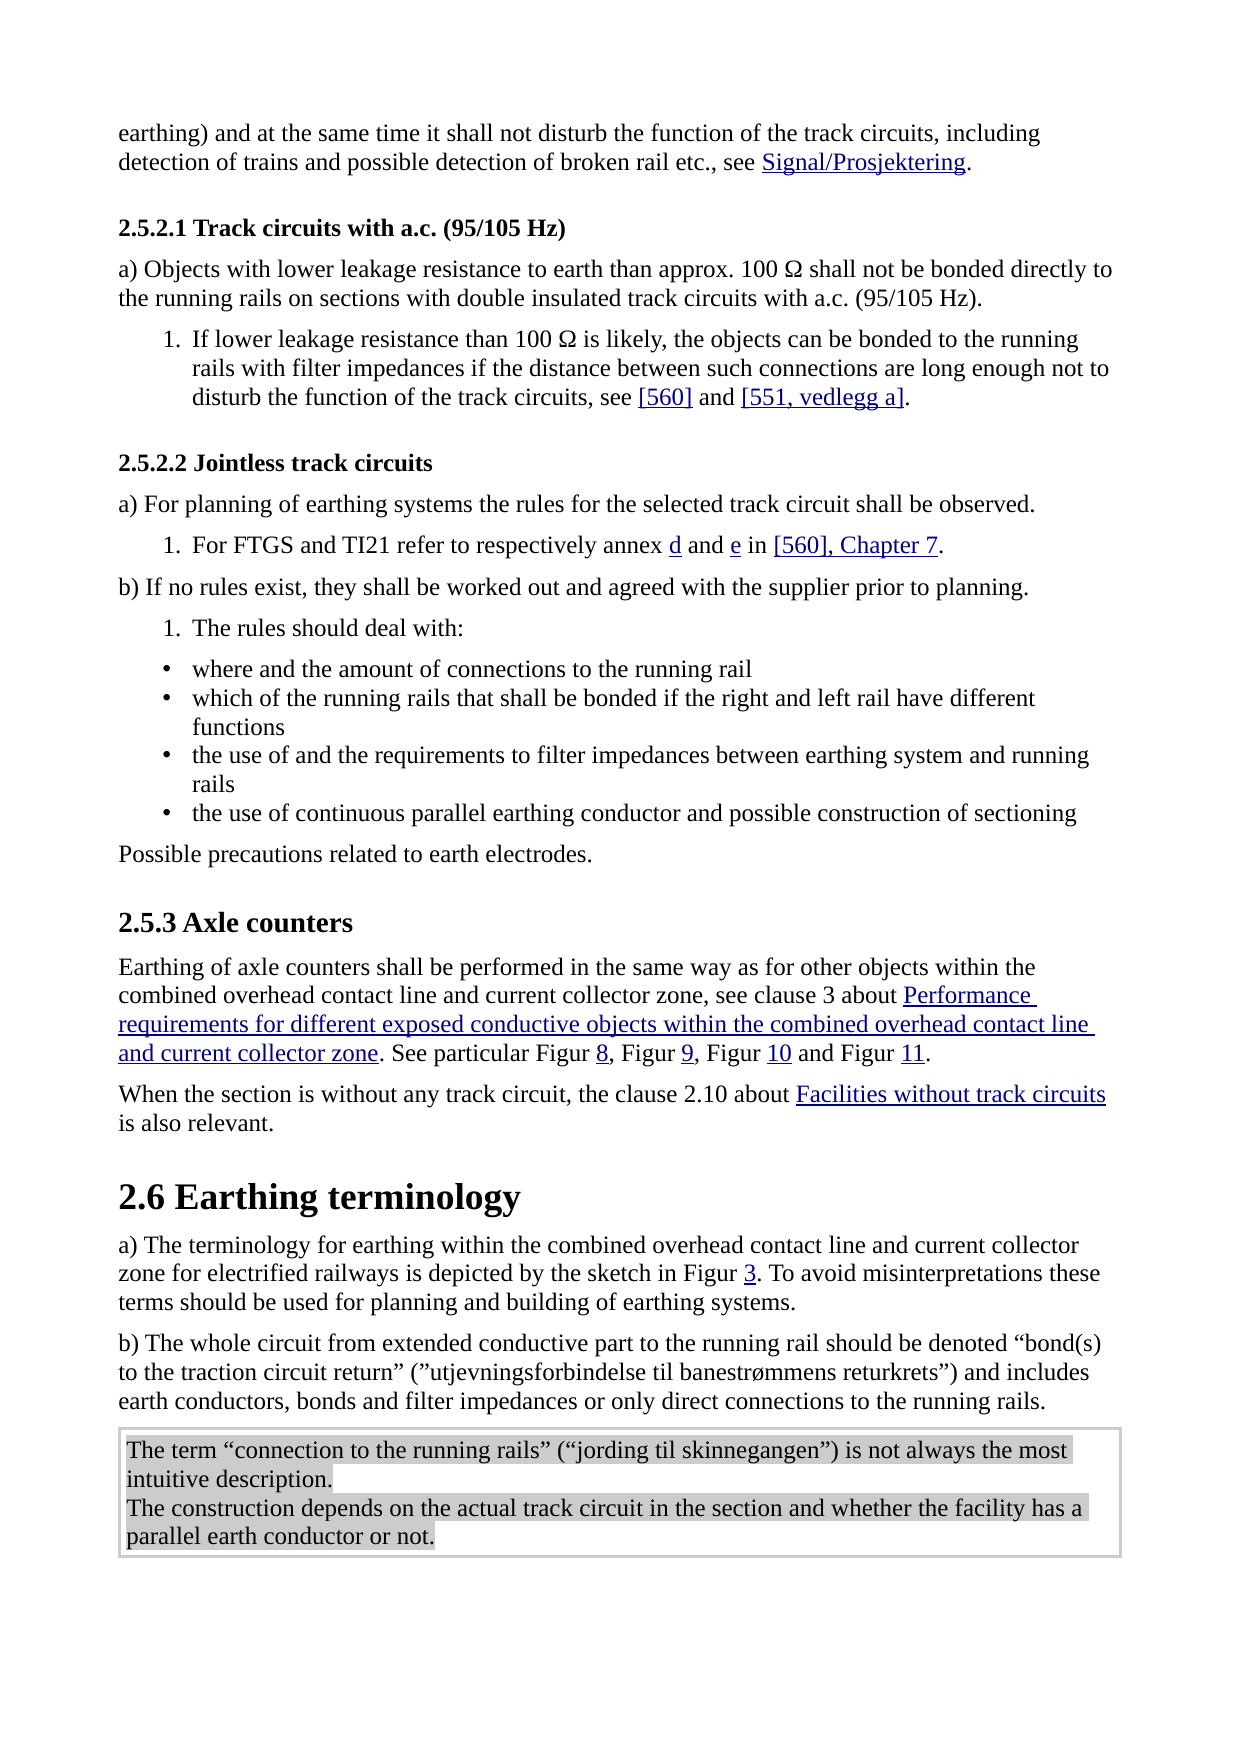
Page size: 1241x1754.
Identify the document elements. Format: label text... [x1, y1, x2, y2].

subtitle 2.5.3 Axle counters [118, 906, 1122, 939]
list the use of and the requirements to filter impedances between earthing system and running rails [162, 741, 1122, 798]
list If lower leakage resistance than 100 Ω is likely, the objects can be bonded to the running rails with filter impedances if the distance between such connections are long enough not to disturb the function of the track circuits, see [560] and [551, vedlegg a]. [162, 324, 1122, 411]
text a) The terminology for earthing within the combined overhead contact line and current collector zone for electrified railways is depicted by the sketch in Figur 3. To avoid misinterpretations these terms should be used for planning and building of earthing systems. [118, 1230, 1122, 1316]
list For FTGS and TI21 refer to respectively annex d and e in [560], Chapter 7. [162, 531, 1122, 559]
text a) Objects with lower leakage resistance to earth than approx. 100 Ω shall not be bonded directly to the running rails on sections with double insulated track circuits with a.c. (95/105 Hz). [118, 254, 1122, 312]
subtitle 2.5.2.2 Jointless track circuits [118, 448, 1122, 477]
text b) The whole circuit from extended conductive part to the running rail should be denoted “bond(s) to the traction circuit return” (”utjevningsforbindelse til banestrømmens returkrets”) and includes earth conductors, bonds and filter impedances or only direct connections to the running rails. [118, 1328, 1122, 1415]
text Possible precautions related to earth electrodes. [118, 839, 1122, 868]
subtitle 2.6 Earthing terminology [118, 1174, 1122, 1217]
text When the section is without any track circuit, the clause 2.10 about Facilities without track circuits is also relevant. [118, 1079, 1122, 1137]
text a) For planning of earthing systems the rules for the selected track circuit shall be observed. [118, 489, 1122, 518]
text b) If no rules exist, they shall be worked out and agreed with the supplier prior to planning. [118, 572, 1122, 601]
list which of the running rails that shall be bonded if the right and left rail have different functions [162, 683, 1122, 741]
list the use of continuous parallel earthing conductor and possible construction of sectioning [162, 798, 1122, 827]
list The rules should deal with: [162, 613, 1122, 642]
text Earthing of axle counters shall be performed in the same way as for other objects within the combined overhead contact line and current collector zone, see clause 3 about Performance requirements for different exposed conductive objects within the combined overhead contact line and current collector zone. See particular Figur 8, Figur 9, Figur 10 and Figur 11. [118, 952, 1122, 1067]
text The term “connection to the running rails” (“jording til skinnegangen”) is not always the most intuitive description. The construction depends on the actual track circuit in the section and whether the facility has a parallel earth conductor or not. [121, 1430, 1119, 1555]
text earthing) and at the same time it shall not disturb the function of the track circuits, including detection of trains and possible detection of broken rail etc., see Signal/Prosjektering. [118, 118, 1122, 176]
list where and the amount of connections to the running rail [162, 654, 1122, 683]
subtitle 2.5.2.1 Track circuits with a.c. (95/105 Hz) [118, 213, 1122, 242]
